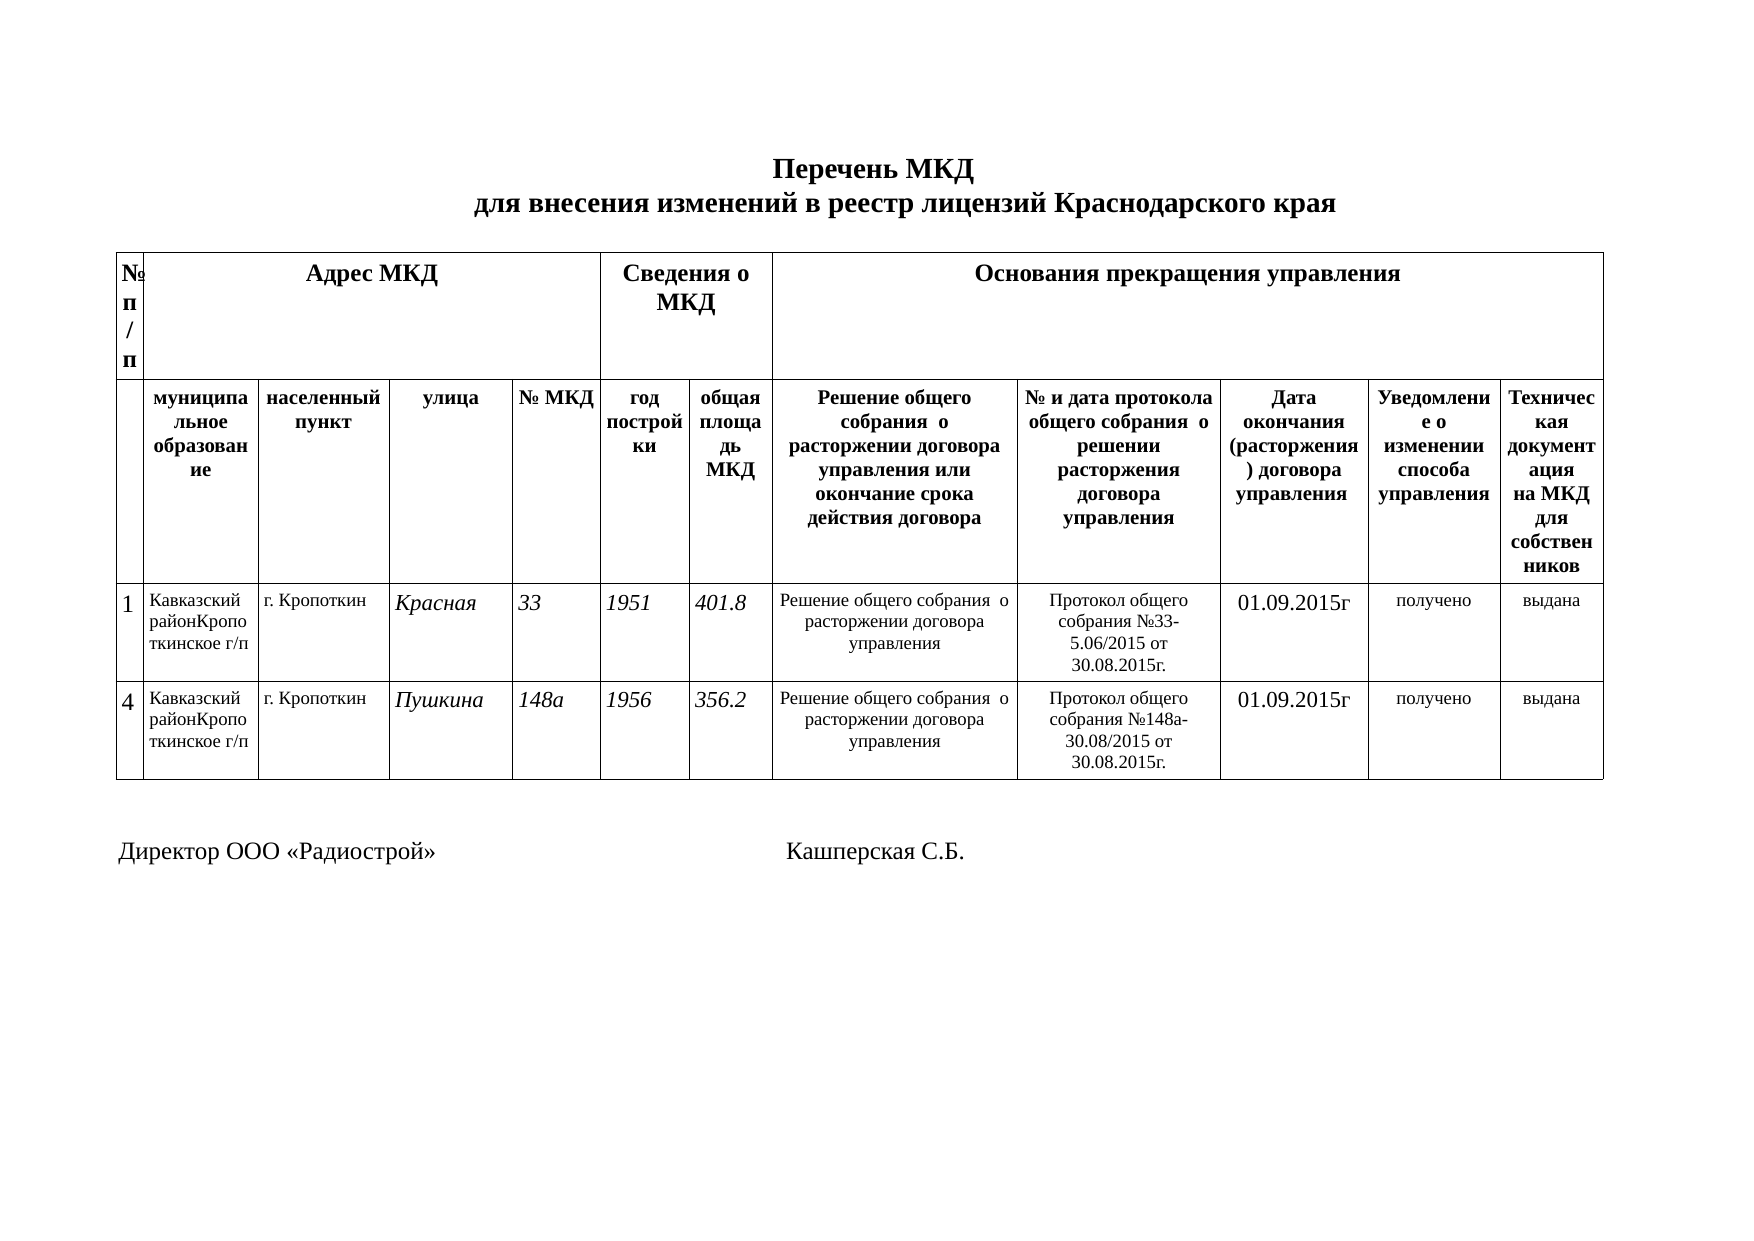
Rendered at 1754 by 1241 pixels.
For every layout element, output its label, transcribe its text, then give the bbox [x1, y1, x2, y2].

text для внесения изменений в реестр лицензий Краснодарского края [118, 185, 1636, 219]
table_cell 4 [117, 682, 143, 778]
table_cell 1956 [601, 682, 689, 778]
table_cell Решение общего собрания о расторжении договора управления или окончание срока действия договора [773, 380, 1017, 583]
table_cell общая площадь МКД [690, 380, 772, 583]
table_cell год постройки [601, 380, 689, 583]
table_cell Кавказский районКропоткинское г/п [144, 584, 258, 681]
table_header Основания прекращения управления [773, 253, 1603, 379]
table_cell Протокол общего собрания №33-5.06/2015 от 30.08.2015г. [1018, 584, 1220, 681]
table_cell 1 [117, 584, 143, 681]
table_cell выдана [1501, 682, 1603, 778]
table_cell Пушкина [390, 682, 512, 778]
table_cell населенный пункт [259, 380, 389, 583]
table_header Сведения о МКД [601, 253, 772, 379]
table_cell № МКД [513, 380, 600, 583]
text Директор ООО «Радиострой» Кашперская С.Б. [118, 836, 1636, 865]
table_cell Красная [390, 584, 512, 681]
table_cell 01.09.2015г [1221, 682, 1368, 778]
table_cell улица [390, 380, 512, 583]
table_cell Решение общего собрания о расторжении договора управления [773, 584, 1017, 681]
table_cell Решение общего собрания о расторжении договора управления [773, 682, 1017, 778]
table_cell муниципальное образование [144, 380, 258, 583]
table_cell 148а [513, 682, 600, 778]
table_cell Уведомление о изменении способа управления [1369, 380, 1500, 583]
table_header Адрес МКД [144, 253, 600, 379]
table_cell получено [1369, 584, 1500, 681]
table_cell 401,8 [690, 584, 772, 681]
text Перечень МКД [118, 152, 1636, 185]
table_cell 356,2 [690, 682, 772, 778]
table_cell 33 [513, 584, 600, 681]
table_cell г. Кропоткин [259, 682, 389, 778]
table_cell Дата окончания (расторжения) договора управления [1221, 380, 1368, 583]
table_header №п/п [117, 253, 143, 379]
table_cell г. Кропоткин [259, 584, 389, 681]
table_cell [117, 380, 143, 583]
table_cell 01.09.2015г [1221, 584, 1368, 681]
table_cell № и дата протокола общего собрания о решении расторжения договора управления [1018, 380, 1220, 583]
table_cell 1951 [601, 584, 689, 681]
table_cell Кавказский районКропоткинское г/п [144, 682, 258, 778]
table_cell Техническая документация на МКД для собственников [1501, 380, 1603, 583]
table_cell Протокол общего собрания №148а-30.08/2015 от 30.08.2015г. [1018, 682, 1220, 778]
table_cell получено [1369, 682, 1500, 778]
table_cell выдана [1501, 584, 1603, 681]
